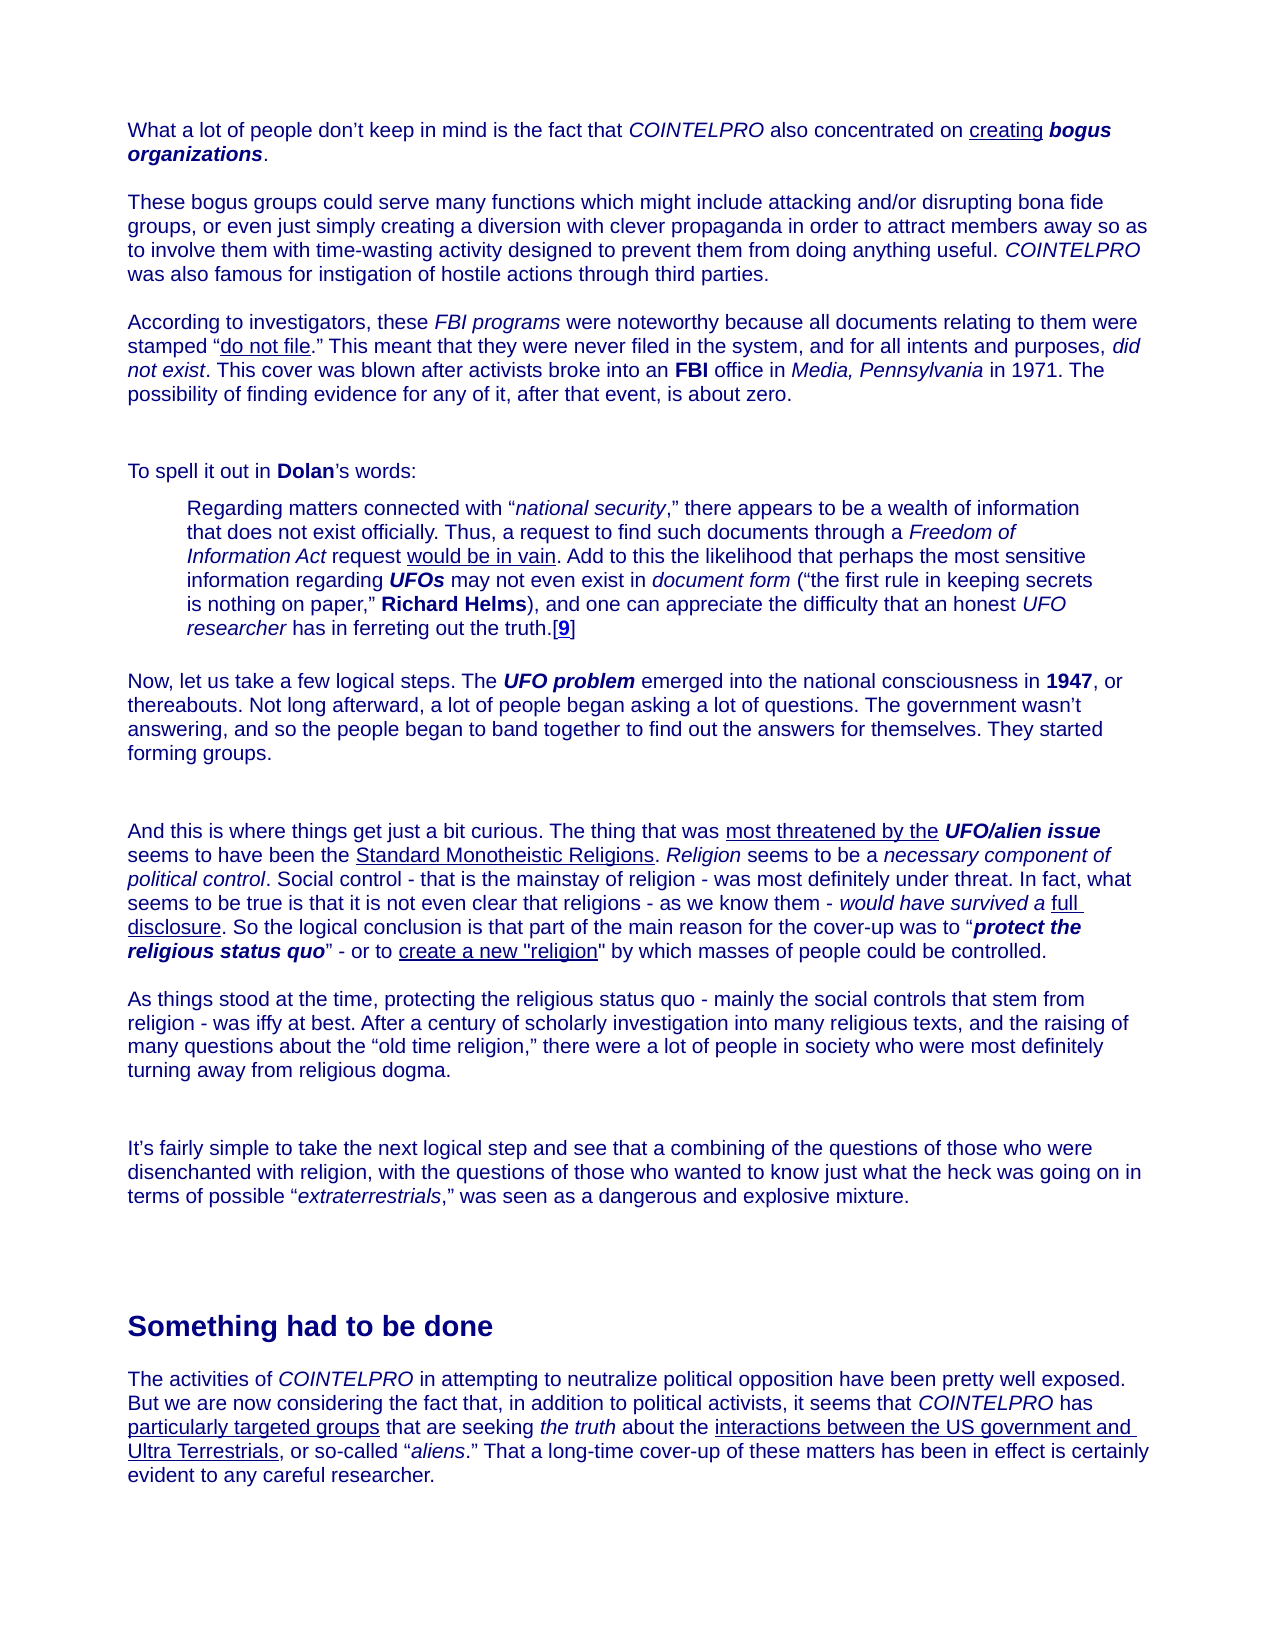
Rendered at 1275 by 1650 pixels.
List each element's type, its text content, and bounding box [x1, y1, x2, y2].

text Regarding matters connected with “national security,” there appears to be a wealth of information that does not exist officially. Thus, a request to find such documents through a Freedom of Information Act request would be in vain. Add to this the likelihood that perhaps the most sensitive information regarding UFOs may not even exist in document form (“the first rule in keeping secrets is nothing on paper,” Richard Helms), and one can appreciate the difficulty that an honest UFO researcher has in ferreting out the truth.[9] [187, 496, 1095, 639]
text What a lot of people don’t keep in mind is the fact that COINTELPRO also concentrated on creating bogus organizations. These bogus groups could serve many functions which might include attacking and/or disrupting bona fide groups, or even just simply creating a diversion with clever propaganda in order to attract members away so as to involve them with time-wasting activity designed to prevent them from doing anything useful. COINTELPRO was also famous for instigation of hostile actions through third parties. According to investigators, these FBI programs were noteworthy because all documents relating to them were stamped “do not file.” This meant that they were never filed in the system, and for all intents and purposes, did not exist. This cover was blown after activists broke into an FBI office in Media, Pennsylvania in 1971. The possibility of finding evidence for any of it, after that event, is about zero. [127, 118, 1154, 406]
text Something had to be done The activities of COINTELPRO in attempting to neutralize political opposition have been pretty well exposed. But we are now considering the fact that, in addition to political activists, it seems that COINTELPRO has particularly targeted groups that are seeking the truth about the interactions between the US government and Ultra Terrestrials, or so-called “aliens.” That a long-time cover-up of these matters has been in effect is certainly evident to any careful researcher. [127, 1286, 1154, 1511]
text And this is where things get just a bit curious. The thing that was most threatened by the UFO/alien issue seems to have been the Standard Monotheistic Religions. Religion seems to be a necessary component of political control. Social control - that is the mainstay of religion - was most definitely under threat. In fact, what seems to be true is that it is not even clear that religions - as we know them - would have survived a full disclosure. So the logical conclusion is that part of the main reason for the cover-up was to “protect the religious status quo” - or to create a new "religion" by which masses of people could be controlled. As things stood at the time, protecting the religious status quo - mainly the social controls that stem from religion - was iffy at best. After a century of scholarly investigation into many religious texts, and the raising of many questions about the “old time religion,” there were a lot of people in society who were most definitely turning away from religious dogma. [127, 819, 1154, 1082]
text Now, let us take a few logical steps. The UFO problem emerged into the national consciousness in 1947, or thereabouts. Not long afterward, a lot of people began asking a lot of questions. The government wasn’t answering, and so the people began to band together to find out the answers for themselves. They started forming groups. [127, 669, 1154, 765]
text To spell it out in Dolan’s words: [127, 459, 1154, 483]
text It’s fairly simple to take the next logical step and see that a combining of the questions of those who were disenchanted with religion, with the questions of those who wanted to know just what the heck was going on in terms of possible “extraterrestrials,” was seen as a dangerous and explosive mixture. [127, 1136, 1154, 1232]
